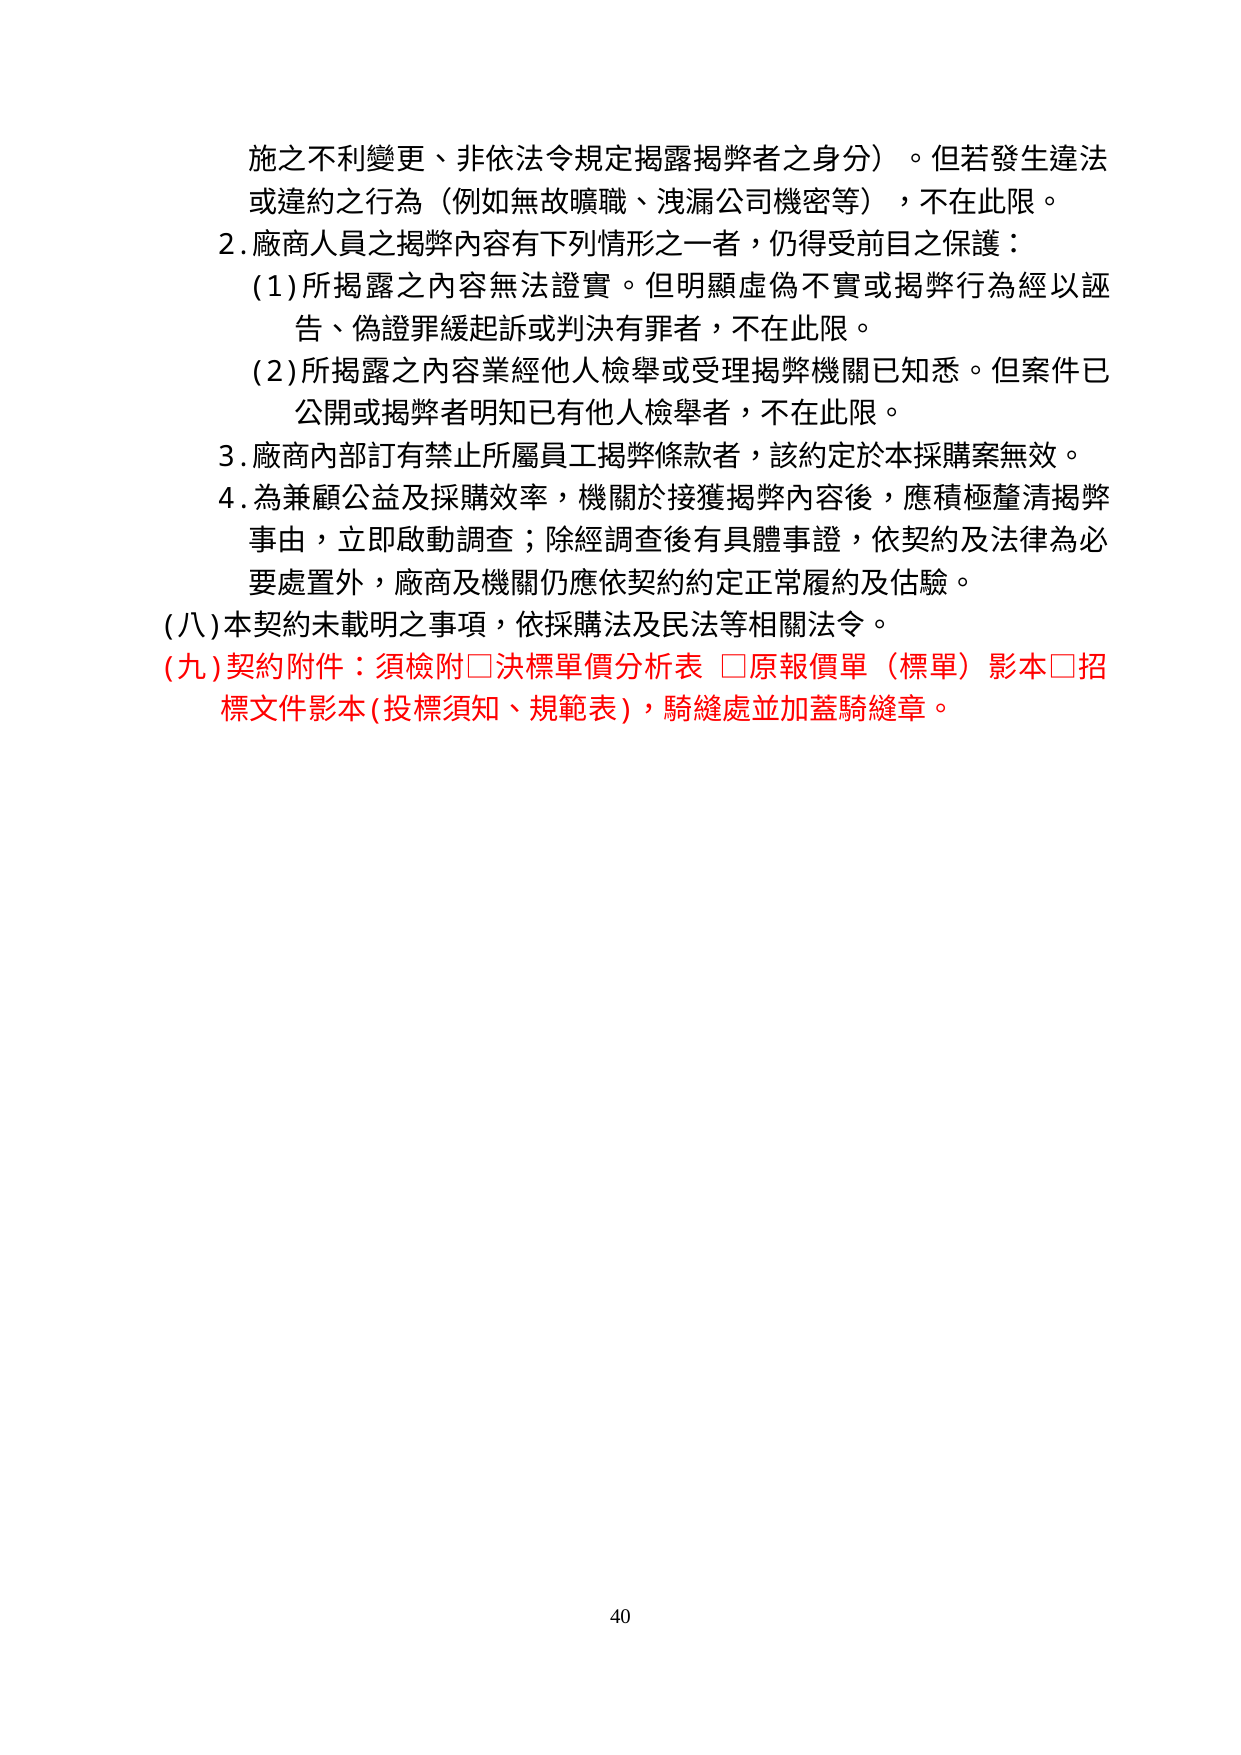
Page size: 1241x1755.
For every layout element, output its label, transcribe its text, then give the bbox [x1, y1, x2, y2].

text 3.廠商內部訂有禁止所屬員工揭弊條款者，該約定於本採購案無效。 [217, 432, 1110, 474]
text (1)所揭露之內容無法證實。但明顯虛偽不實或揭弊行為經以誣告、偽證罪緩起訴或判決有罪者，不在此限。 [248, 263, 1110, 347]
text (2)所揭露之內容業經他人檢舉或受理揭弊機關已知悉。但案件已公開或揭弊者明知已有他人檢舉者，不在此限。 [248, 347, 1110, 432]
text 施之不利變更、非依法令規定揭露揭弊者之身分）。但若發生違法或違約之行為（例如無故曠職、洩漏公司機密等），不在此限。 [217, 136, 1110, 220]
text (八)本契約未載明之事項，依採購法及民法等相關法令。 [159, 602, 1110, 643]
text (九)契約附件：須檢附□決標單價分析表 □原報價單（標單）影本□招標文件影本(投標須知、規範表)，騎縫處並加蓋騎縫章。 [159, 643, 1110, 728]
text 4.為兼顧公益及採購效率，機關於接獲揭弊內容後，應積極釐清揭弊事由，立即啟動調查；除經調查後有具體事證，依契約及法律為必要處置外，廠商及機關仍應依契約約定正常履約及估驗。 [217, 474, 1110, 602]
text 2.廠商人員之揭弊內容有下列情形之一者，仍得受前目之保護： [217, 220, 1110, 263]
